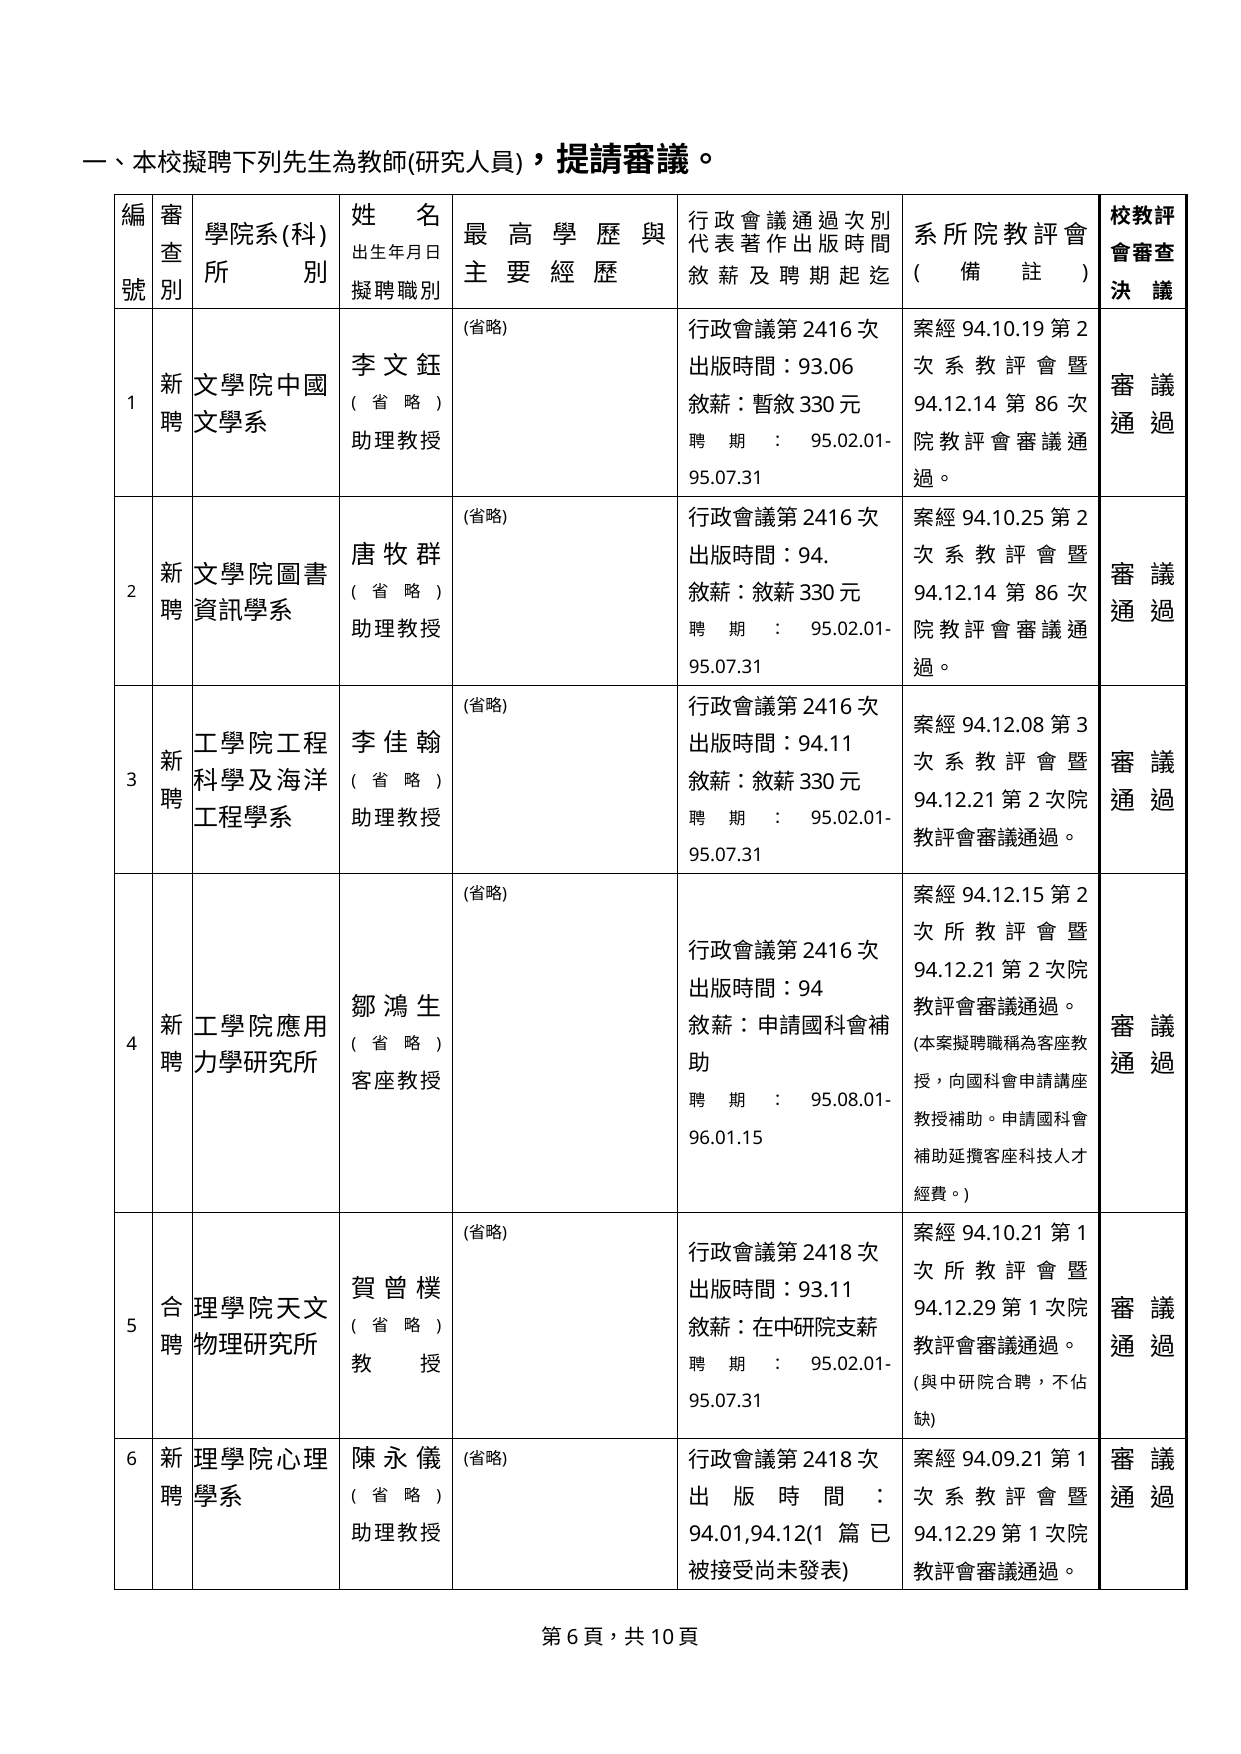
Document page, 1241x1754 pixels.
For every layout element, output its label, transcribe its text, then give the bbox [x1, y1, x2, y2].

table_cell 新聘 [153, 1439, 192, 1589]
table_cell 行政會議第2416次 出版時間：94.11 敘薪：敘薪330元 聘期：95.02.01-95.07.31 [678, 686, 902, 873]
table_cell 行政會議第2416次 出版時間：94. 敘薪：敘薪330元 聘期：95.02.01-95.07.31 [678, 497, 902, 685]
table_cell (省略) [453, 874, 677, 1212]
table_header 行政會議通過次別 代表著作出版時間 敘薪及聘期起迄 [678, 195, 902, 308]
table_cell 案經94.10.21第1次所教評會暨94.12.29第1次院教評會審議通過。 (與中研院合聘，不佔缺) [903, 1213, 1098, 1438]
table_cell 5 [115, 1213, 152, 1438]
table_cell 行政會議第2418次 出版時間：94.01,94.12(1篇已被接受尚未發表) [678, 1439, 902, 1589]
table_header 編 號 [115, 195, 152, 308]
table_header 最高學歷與 主要經歷 [453, 195, 677, 308]
table_cell 3 [115, 686, 152, 873]
table_cell 案經94.12.08第3次系教評會暨94.12.21第2次院教評會審議通過。 [903, 686, 1098, 873]
table_cell 4 [115, 874, 152, 1212]
table_cell 案經94.09.21第1次系教評會暨94.12.29第1次院教評會審議通過。 [903, 1439, 1098, 1589]
table_cell 鄒鴻生 (省略) 客座教授 [340, 874, 452, 1212]
table_cell 李文鈺 (省略) 助理教授 [340, 309, 452, 496]
table_cell 行政會議第2418次 出版時間：93.11 敘薪：在中研院支薪 聘期：95.02.01-95.07.31 [678, 1213, 902, 1438]
table_header 姓 名 出生年月日 擬聘職別 [340, 195, 452, 308]
table_cell (省略) [453, 1439, 677, 1589]
table_cell 新聘 [153, 497, 192, 685]
table_cell (省略) [453, 309, 677, 496]
table_cell 2 [115, 497, 152, 685]
table_cell 審議通過 [1101, 1439, 1185, 1589]
table_cell 案經94.10.25第2次系教評會暨94.12.14第86次院教評會審議通過。 [903, 497, 1098, 685]
table_cell 6 [115, 1439, 152, 1589]
table_cell 審議通過 [1101, 874, 1185, 1212]
table_cell 陳永儀 (省略) 助理教授 [340, 1439, 452, 1589]
table_header 審查別 [153, 195, 192, 308]
table_cell (省略) [453, 686, 677, 873]
table_cell 新聘 [153, 686, 192, 873]
table_cell 理學院天文物理研究所 [193, 1213, 339, 1438]
table_cell 審議通過 [1101, 497, 1185, 685]
table_cell 工學院應用力學研究所 [193, 874, 339, 1212]
table_header 學院系(科) 所別 [193, 195, 339, 308]
table_cell 案經94.12.15第2次所教評會暨94.12.21第2次院教評會審議通過。 (本案擬聘職稱為客座教授，向國科會申請講座教授補助。申請國科會補助延攬客座科技人才經費。) [903, 874, 1098, 1212]
table_header 系所院教評會 (備註) [903, 195, 1098, 308]
table_cell 1 [115, 309, 152, 496]
table_cell 新聘 [153, 874, 192, 1212]
table_cell 行政會議第2416次 出版時間：94 敘薪：申請國科會補助 聘期：95.08.01-96.01.15 [678, 874, 902, 1212]
table_cell 賀曾樸 (省略) 教授 [340, 1213, 452, 1438]
table_cell 審議通過 [1101, 686, 1185, 873]
table_cell (省略) [453, 1213, 677, 1438]
table_cell 行政會議第2416次 出版時間：93.06 敘薪：暫敘330元 聘期：95.02.01-95.07.31 [678, 309, 902, 496]
table_cell 李佳翰 (省略) 助理教授 [340, 686, 452, 873]
table_cell (省略) [453, 497, 677, 685]
table_cell 合聘 [153, 1213, 192, 1438]
table_header 校教評會審查決議 [1101, 195, 1185, 308]
table_cell 理學院心理學系 [193, 1439, 339, 1589]
table_cell 唐牧群 (省略) 助理教授 [340, 497, 452, 685]
table_cell 審議通過 [1101, 1213, 1185, 1438]
table_cell 文學院中國文學系 [193, 309, 339, 496]
table_cell 新聘 [153, 309, 192, 496]
text 一、本校擬聘下列先生為教師(研究人員)，提請審議。 [83, 119, 1181, 194]
table_cell 文學院圖書資訊學系 [193, 497, 339, 685]
table_cell 審議通過 [1101, 309, 1185, 496]
table_cell 案經94.10.19第2次系教評會暨94.12.14第86次院教評會審議通過。 [903, 309, 1098, 496]
table_cell 工學院工程科學及海洋工程學系 [193, 686, 339, 873]
